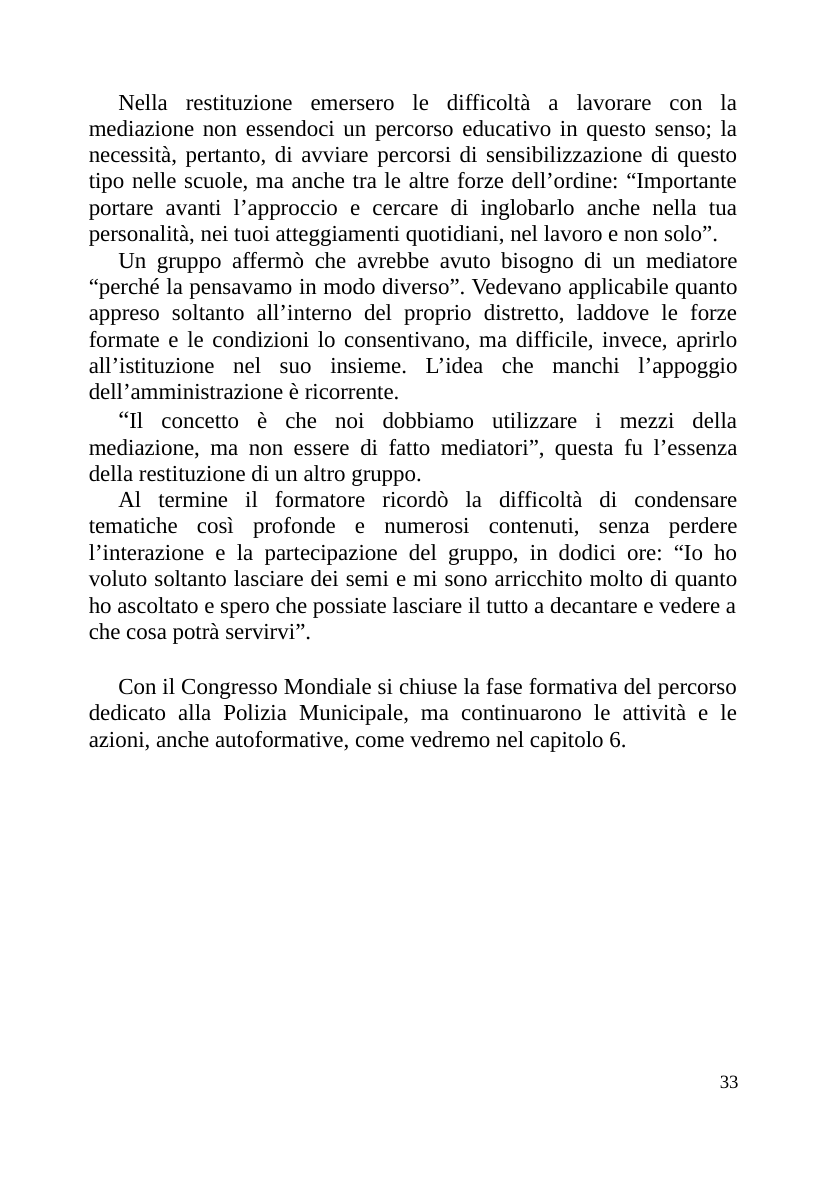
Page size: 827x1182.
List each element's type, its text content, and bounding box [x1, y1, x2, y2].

text Nella restituzione emersero le difficoltà a lavorare con la mediazione non essendoci un percorso educativo in questo senso; la necessità, pertanto, di avviare percorsi di sensibilizzazione di questo tipo nelle scuole, ma anche tra le altre forze dell’ordine: “Importante portare avanti l’approccio e cercare di inglobarlo anche nella tua personalità, nei tuoi atteggiamenti quotidiani, nel lavoro e non solo”. [88, 88, 738, 247]
text Un gruppo affermò che avrebbe avuto bisogno di un mediatore “perché la pensavamo in modo diverso”. Vedevano applicabile quanto appreso soltanto all’interno del proprio distretto, laddove le forze formate e le condizioni lo consentivano, ma difficile, invece, aprirlo all’istituzione nel suo insieme. L’idea che manchi l’appoggio dell’amministrazione è ricorrente. [88, 247, 738, 405]
text “Il concetto è che noi dobbiamo utilizzare i mezzi della mediazione, ma non essere di fatto mediatori”, questa fu l’essenza della restituzione di un altro gruppo. [88, 405, 738, 486]
text Al termine il formatore ricordò la difficoltà di condensare tematiche così profonde e numerosi contenuti, senza perdere l’interazione e la partecipazione del gruppo, in dodici ore: “Io ho voluto soltanto lasciare dei semi e mi sono arricchito molto di quanto ho ascoltato e spero che possiate lasciare il tutto a decantare e vedere a che cosa potrà servirvi”. [88, 486, 738, 644]
text Con il Congresso Mondiale si chiuse la fase formativa del percorso dedicato alla Polizia Municipale, ma continuarono le attività e le azioni, anche autoformative, come vedremo nel capitolo 6. [88, 673, 738, 752]
